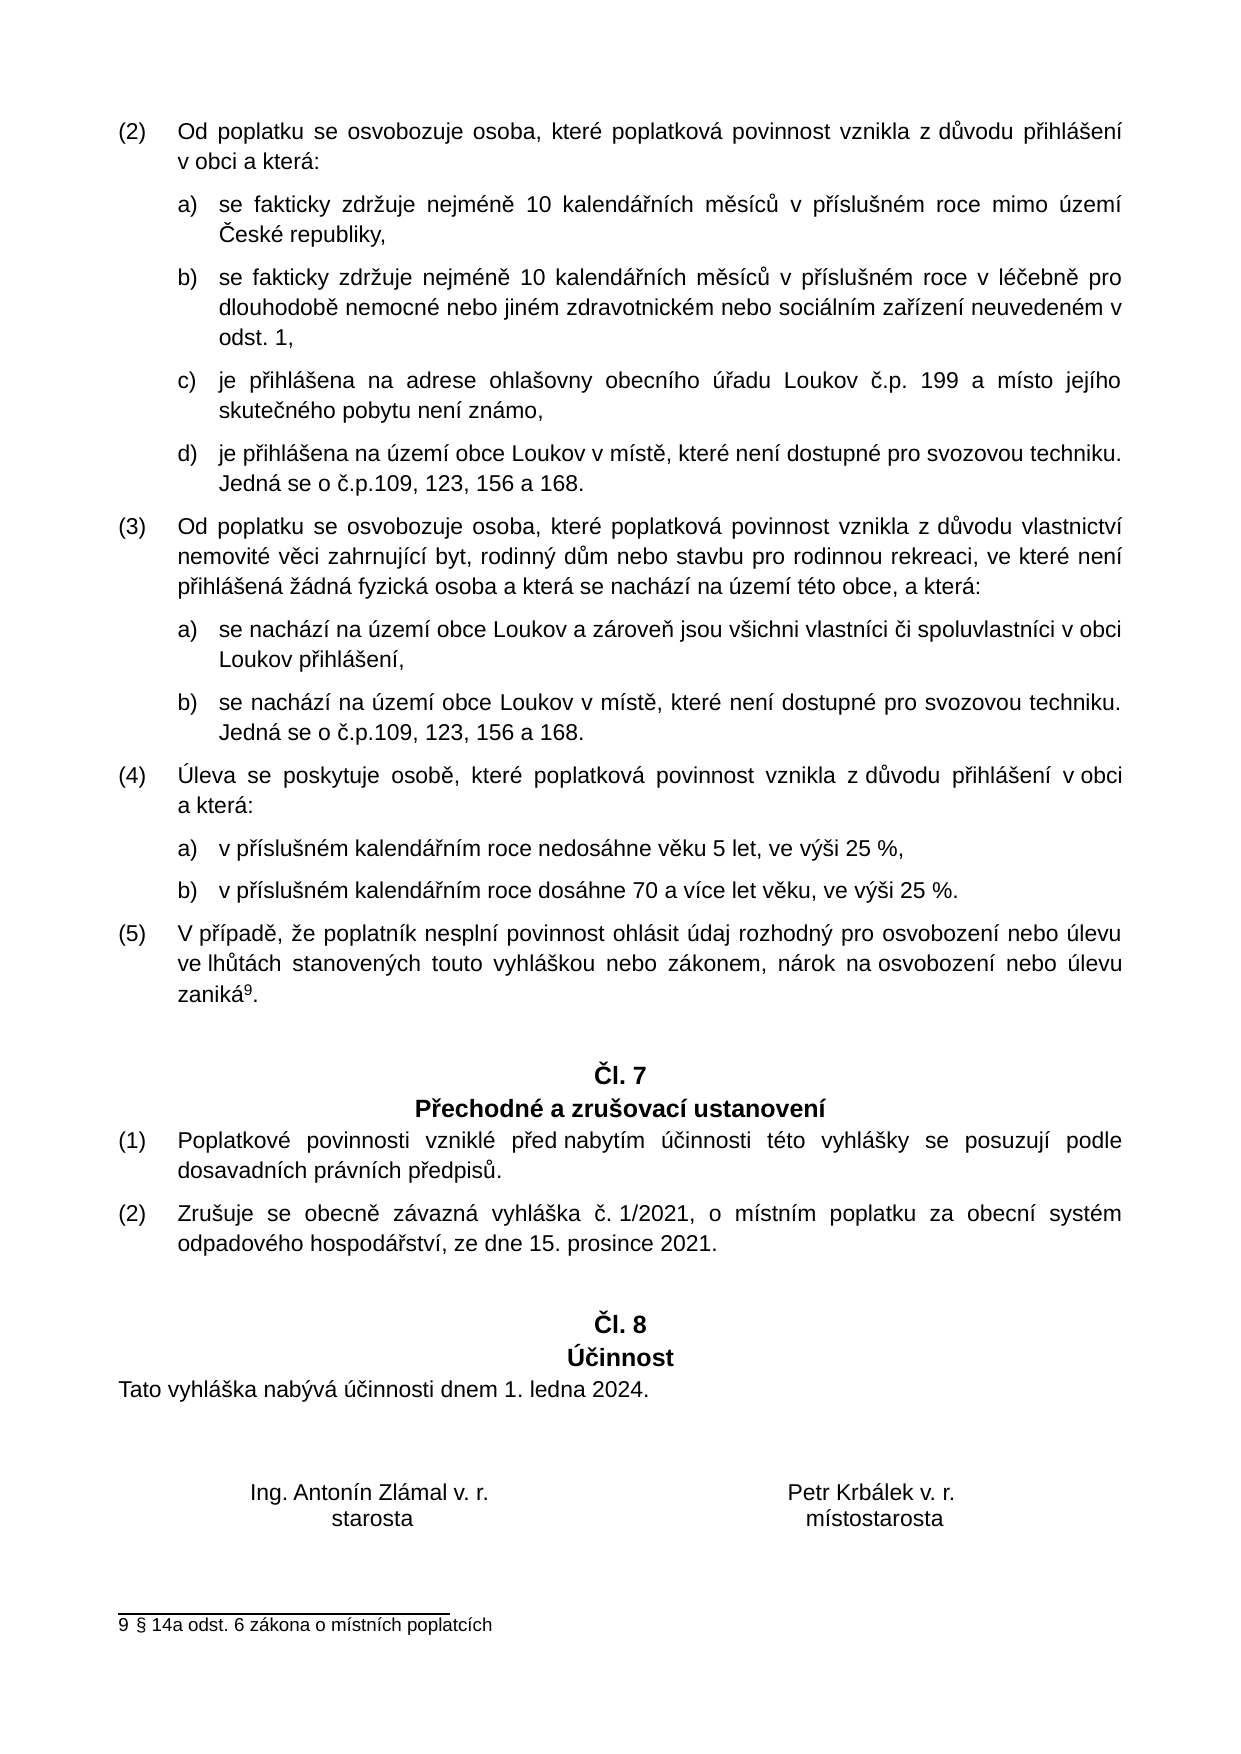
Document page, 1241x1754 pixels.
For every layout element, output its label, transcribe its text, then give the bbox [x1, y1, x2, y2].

list je přihlášena na adrese ohlašovny obecního úřadu Loukov č.p. 199 a místo jejího skutečného pobytu není známo, [177, 367, 1122, 424]
list se nachází na území obce Loukov a zároveň jsou všichni vlastníci či spoluvlastníci v obci Loukov přihlášení, [177, 616, 1122, 673]
list Od poplatku se osvobozuje osoba, které poplatková povinnost vznikla z důvodu vlastnictví nemovité věci zahrnující byt, rodinný dům nebo stavbu pro rodinnou rekreaci, ve které není přihlášená žádná fyzická osoba a která se nachází na území této obce, a která: [118, 513, 1122, 600]
list v příslušném kalendářním roce dosáhne 70 a více let věku, ve výši 25 %. [177, 877, 1122, 904]
table_header Ing. Antonín Zlámal v. r. starosta [118, 1419, 620, 1537]
table_header Petr Krbálek v. r. místostarosta [620, 1419, 1122, 1537]
list Od poplatku se osvobozuje osoba, které poplatková povinnost vznikla z důvodu přihlášení v obci a která: [118, 118, 1122, 175]
list se fakticky zdržuje nejméně 10 kalendářních měsíců v příslušném roce v léčebně pro dlouhodobě nemocné nebo jiném zdravotnickém nebo sociálním zařízení neuvedeném v odst. 1, [177, 264, 1122, 351]
subtitle Čl. 8 Účinnost [118, 1310, 1122, 1372]
text Tato vyhláška nabývá účinnosti dnem 1. ledna 2024. [118, 1376, 1122, 1403]
list se fakticky zdržuje nejméně 10 kalendářních měsíců v příslušném roce mimo území České republiky, [177, 191, 1122, 248]
list Zrušuje se obecně závazná vyhláška č. 1/2021, o místním poplatku za obecní systém odpadového hospodářství, ze dne 15. prosince 2021. [118, 1200, 1122, 1256]
list v příslušném kalendářním roce nedosáhne věku 5 let, ve výši 25 %, [177, 835, 1122, 861]
subtitle Čl. 7 Přechodné a zrušovací ustanovení [118, 1061, 1122, 1123]
list se nachází na území obce Loukov v místě, které není dostupné pro svozovou techniku. Jedná se o č.p.109, 123, 156 a 168. [177, 689, 1122, 746]
list je přihlášena na území obce Loukov v místě, které není dostupné pro svozovou techniku. Jedná se o č.p.109, 123, 156 a 168. [177, 440, 1122, 497]
list V případě, že poplatník nesplní povinnost ohlásit údaj rozhodný pro osvobození nebo úlevu ve lhůtách stanovených touto vyhláškou nebo zákonem, nárok na osvobození nebo úlevu zaniká. [118, 920, 1122, 1007]
list § 14a odst. 6 zákona o místních poplatcích [118, 1614, 1122, 1635]
list Úleva se poskytuje osobě, které poplatková povinnost vznikla z důvodu přihlášení v obci a která: [118, 762, 1122, 818]
list Poplatkové povinnosti vzniklé před nabytím účinnosti této vyhlášky se posuzují podle dosavadních právních předpisů. [118, 1127, 1122, 1183]
